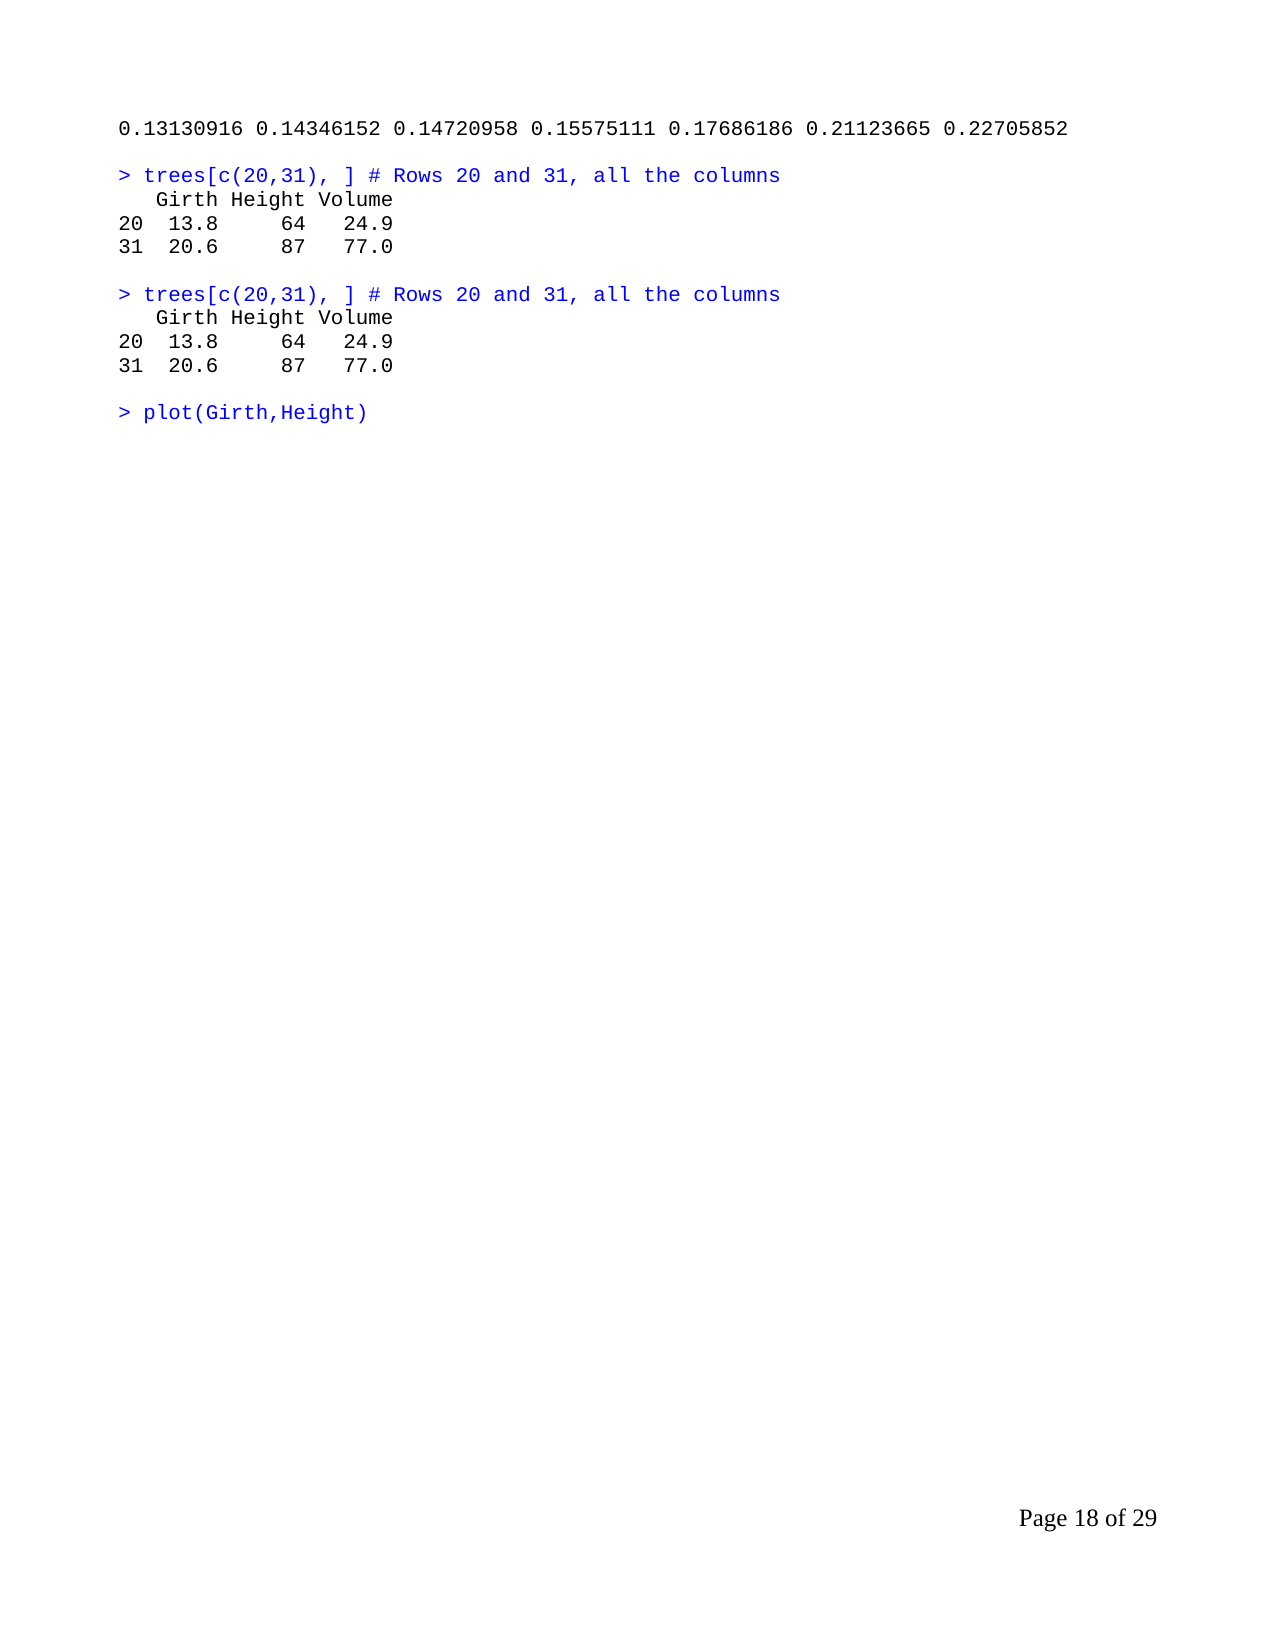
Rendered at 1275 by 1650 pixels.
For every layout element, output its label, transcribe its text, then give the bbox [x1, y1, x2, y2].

text 20 13.8 64 24.9 [118, 213, 1160, 236]
text 31 20.6 87 77.0 [118, 354, 1160, 378]
text > trees[c(20,31), ] # Rows 20 and 31, all the columns [118, 284, 1160, 307]
text 0.13130916 0.14346152 0.14720958 0.15575111 0.17686186 0.21123665 0.22705852 [118, 118, 1160, 142]
text 20 13.8 64 24.9 [118, 331, 1160, 354]
text > plot(Girth,Height) [118, 402, 1160, 426]
text 31 20.6 87 77.0 [118, 236, 1160, 260]
text > trees[c(20,31), ] # Rows 20 and 31, all the columns [118, 165, 1160, 189]
text Girth Height Volume [118, 189, 1160, 213]
text Girth Height Volume [118, 307, 1160, 331]
